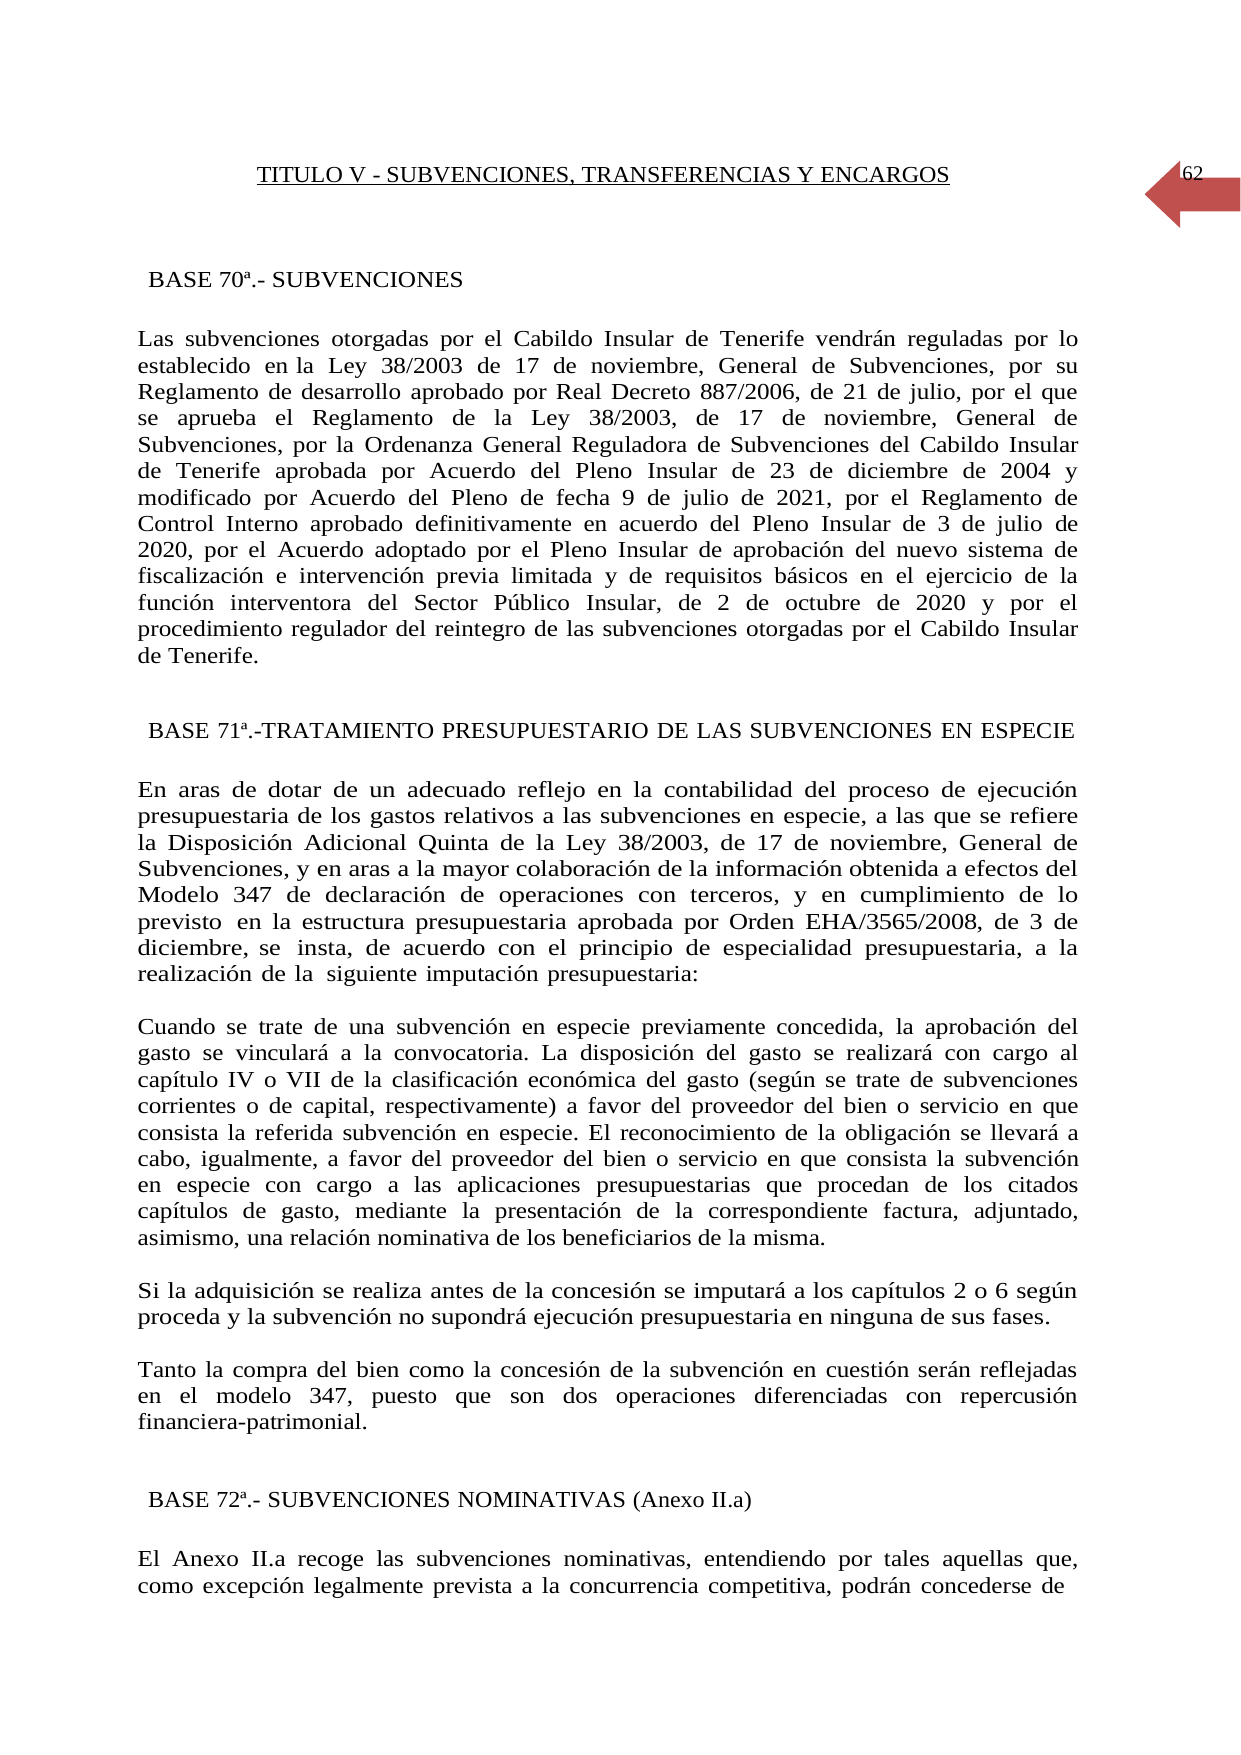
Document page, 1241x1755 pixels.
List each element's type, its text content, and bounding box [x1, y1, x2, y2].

text Si la adquisición se realiza antes de la concesión se imputará a los capítulos 2 o 6 según proceda y la subvención no supondrá ejecución presupuestaria en ninguna de sus fases. [137, 1277, 1078, 1329]
text En aras de dotar de un adecuado reflejo en la contabilidad del proceso de ejecución presupuestaria de los gastos relativos a las subvenciones en especie, a las que se refiere la Disposición Adicional Quinta de la Ley 38/2003, de 17 de noviembre, General de Subvenciones, y en aras a la mayor colaboración de la información obtenida a efectos del Modelo 347 de declaración de operaciones con terceros, y en cumplimiento de lo previsto en la estructura presupuestaria aprobada por Orden EHA/3565/2008, de 3 de diciembre, se insta, de acuerdo con el principio de especialidad presupuestaria, a la realización de la siguiente imputación presupuestaria: [137, 776, 1079, 987]
text BASE 70ª.- SUBVENCIONES [148, 266, 1220, 293]
text Cuando se trate de una subvención en especie previamente concedida, la aprobación del gasto se vinculará a la convocatoria. La disposición del gasto se realizará con cargo al capítulo IV o VII de la clasificación económica del gasto (según se trate de subvenciones corrientes o de capital, respectivamente) a favor del proveedor del bien o servicio en que consista la referida subvención en especie. El reconocimiento de la obligación se llevará a cabo, igualmente, a favor del proveedor del bien o servicio en que consista la subvención en especie con cargo a las aplicaciones presupuestarias que procedan de los citados capítulos de gasto, mediante la presentación de la correspondiente factura, adjuntado, asimismo, una relación nominativa de los beneficiarios de la misma. [137, 1013, 1079, 1250]
text BASE 72ª.- SUBVENCIONES NOMINATIVAS (Anexo II.a) [148, 1486, 1220, 1513]
text BASE 71ª.-TRATAMIENTO PRESUPUESTARIO DE LAS SUBVENCIONES EN ESPECIE [148, 717, 1220, 743]
text Tanto la compra del bien como la concesión de la subvención en cuestión serán reflejadas en el modelo 347, puesto que son dos operaciones diferenciadas con repercusión financiera-patrimonial. [137, 1356, 1078, 1435]
text TITULO V - SUBVENCIONES, TRANSFERENCIAS Y ENCARGOS [137, 161, 1178, 187]
text El Anexo II.a recoge las subvenciones nominativas, entendiendo por tales aquellas que, como excepción legalmente prevista a la concurrencia competitiva, podrán concederse de [137, 1545, 1079, 1598]
text Las subvenciones otorgadas por el Cabildo Insular de Tenerife vendrán reguladas por lo establecido en la Ley 38/2003 de 17 de noviembre, General de Subvenciones, por su Reglamento de desarrollo aprobado por Real Decreto 887/2006, de 21 de julio, por el que se aprueba el Reglamento de la Ley 38/2003, de 17 de noviembre, General de Subvenciones, por la Ordenanza General Reguladora de Subvenciones del Cabildo Insular de Tenerife aprobada por Acuerdo del Pleno Insular de 23 de diciembre de 2004 y modificado por Acuerdo del Pleno de fecha 9 de julio de 2021, por el Reglamento de Control Interno aprobado definitivamente en acuerdo del Pleno Insular de 3 de julio de 2020, por el Acuerdo adoptado por el Pleno Insular de aprobación del nuevo sistema de fiscalización e intervención previa limitada y de requisitos básicos en el ejercicio de la función interventora del Sector Público Insular, de 2 de octubre de 2020 y por el procedimiento regulador del reintegro de las subvenciones otorgadas por el Cabildo Insular de Tenerife. [137, 325, 1079, 668]
